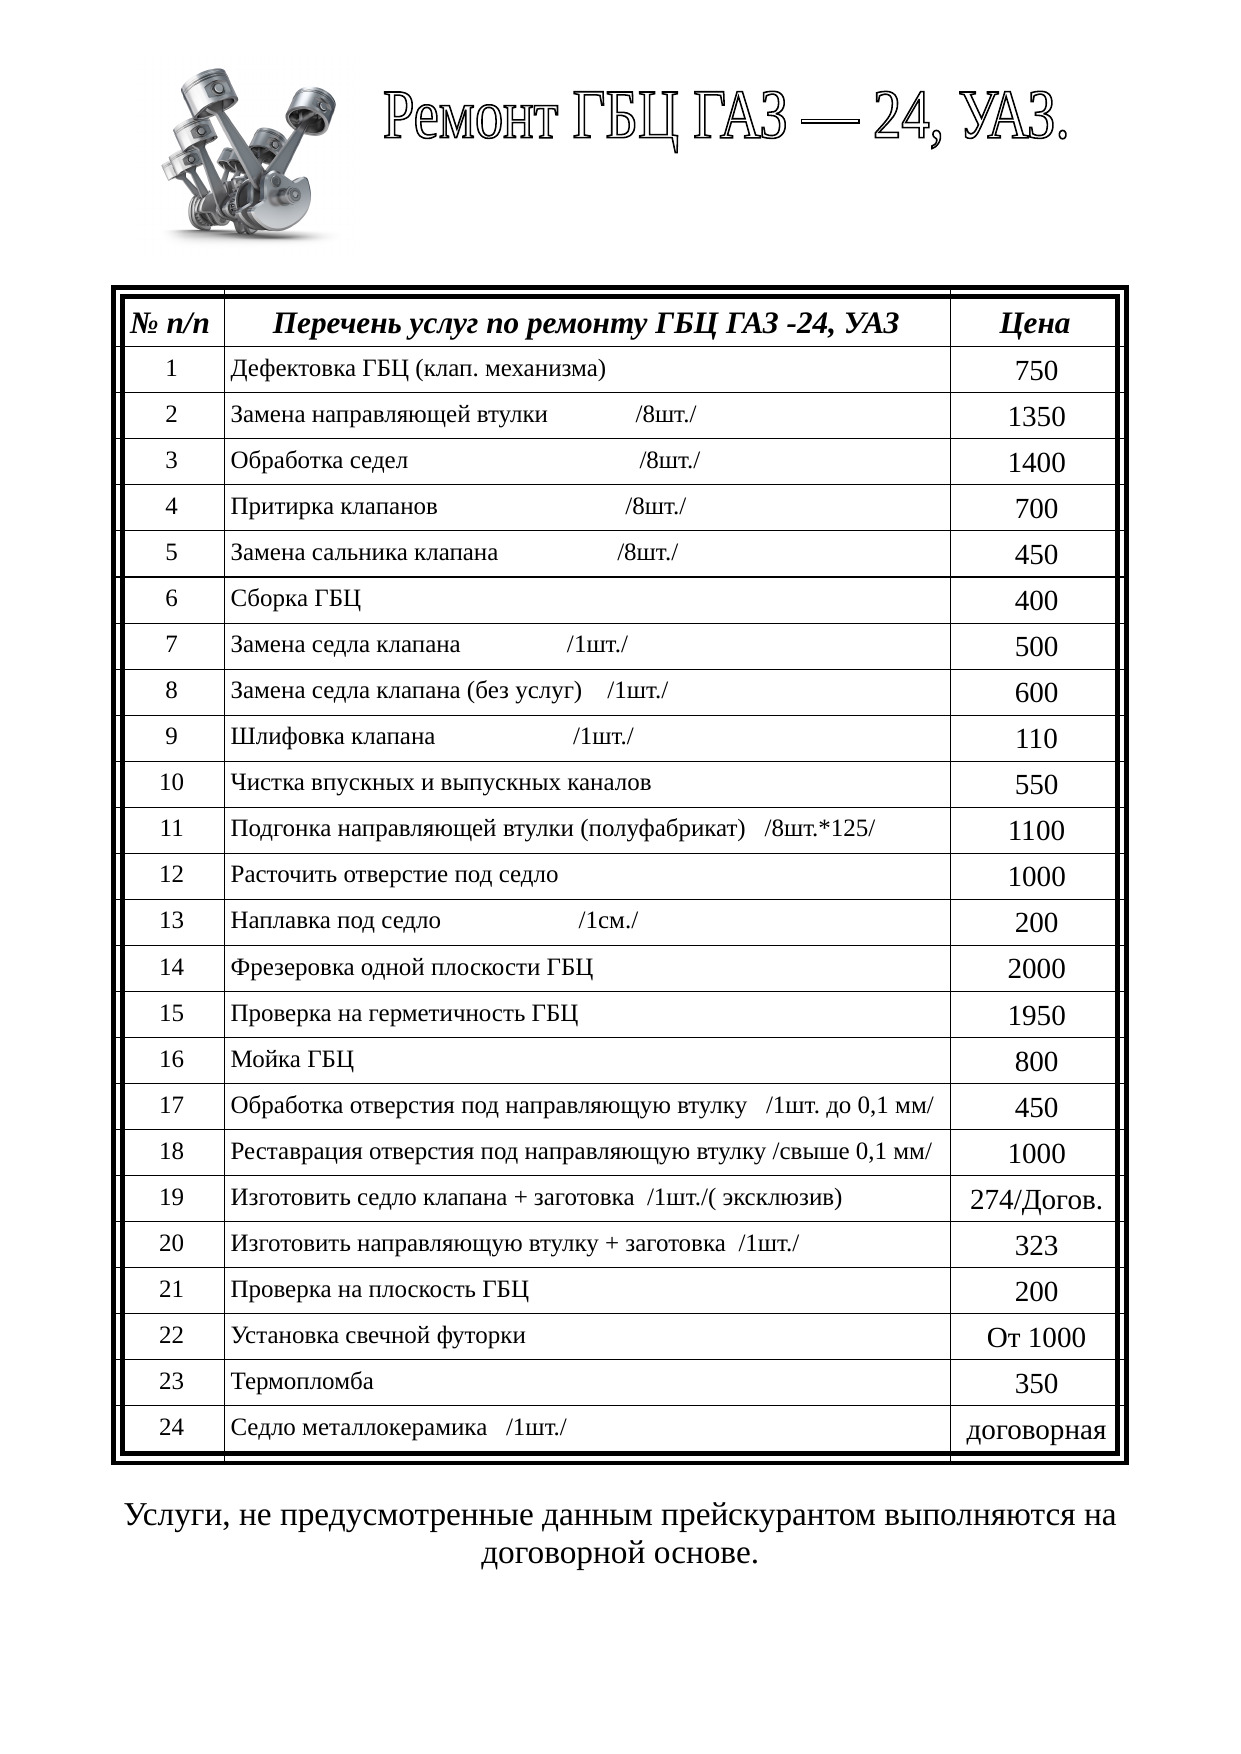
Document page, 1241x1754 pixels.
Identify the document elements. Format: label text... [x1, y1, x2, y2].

table_cell 10 [125, 762, 224, 807]
table_cell 1100 [951, 808, 1115, 853]
table_cell 2 [125, 393, 224, 438]
table_cell Мойка ГБЦ [225, 1038, 950, 1083]
table_cell 9 [125, 716, 224, 761]
table_cell Обработка седел /8шт./ [225, 439, 950, 484]
table_cell 450 [951, 531, 1115, 576]
table_cell 24 [125, 1406, 224, 1451]
table_cell Седло металлокерамика /1шт./ [225, 1406, 950, 1451]
table_cell Чистка впускных и выпускных каналов [225, 762, 950, 807]
table_cell 550 [951, 762, 1115, 807]
table_cell 110 [951, 716, 1115, 761]
table_cell От 1000 [951, 1314, 1115, 1359]
table_cell Сборка ГБЦ [225, 578, 950, 622]
table_cell 5 [125, 531, 224, 576]
table_cell 600 [951, 670, 1115, 714]
table_cell 21 [125, 1268, 224, 1313]
text Услуги, не предусмотренные данным прейскурантом выполняются на договорной основе. [118, 1494, 1122, 1571]
table_cell 350 [951, 1360, 1115, 1405]
table_cell 1 [125, 347, 224, 392]
table_cell Замена седла клапана (без услуг) /1шт./ [225, 670, 950, 714]
table_cell 4 [125, 485, 224, 530]
table_cell 14 [125, 946, 224, 991]
table_cell 7 [125, 624, 224, 668]
table_header [225, 290, 950, 294]
table_cell Установка свечной футорки [225, 1314, 950, 1359]
table_cell Подгонка направляющей втулки (полуфабрикат) /8шт.*125/ [225, 808, 950, 853]
table_cell 8 [125, 670, 224, 714]
table_header Перечень услуг по ремонту ГБЦ ГАЗ -24, УАЗ [225, 299, 950, 346]
table_cell Термопломба [225, 1360, 950, 1405]
table_cell 16 [125, 1038, 224, 1083]
table_header Цена [951, 290, 1122, 346]
table_cell Замена направляющей втулки /8шт./ [225, 393, 950, 438]
table_cell Проверка на плоскость ГБЦ [225, 1268, 950, 1313]
table_header № п/п [118, 290, 224, 346]
table_cell договорная [951, 1406, 1115, 1451]
table_cell 700 [951, 485, 1115, 530]
table_cell 1400 [951, 439, 1115, 484]
table_cell 2000 [951, 946, 1115, 991]
table_cell 750 [951, 347, 1115, 392]
table_cell Изготовить направляющую втулку + заготовка /1шт./ [225, 1222, 950, 1267]
table_cell 200 [951, 900, 1115, 945]
table_cell 200 [951, 1268, 1115, 1313]
table_cell 1000 [951, 854, 1115, 899]
table_cell 13 [125, 900, 224, 945]
table_cell Шлифовка клапана /1шт./ [225, 716, 950, 761]
table_cell Дефектовка ГБЦ (клап. механизма) [225, 347, 950, 392]
table_cell 19 [125, 1176, 224, 1221]
table_cell 1000 [951, 1130, 1115, 1175]
table_cell 500 [951, 624, 1115, 668]
table_cell 12 [125, 854, 224, 899]
table_cell 323 [951, 1222, 1115, 1267]
table_cell 17 [125, 1084, 224, 1129]
table_cell 450 [951, 1084, 1115, 1129]
table_cell Наплавка под седло /1см./ [225, 900, 950, 945]
table_cell 20 [125, 1222, 224, 1267]
table_cell Притирка клапанов /8шт./ [225, 485, 950, 530]
table_cell Проверка на герметичность ГБЦ [225, 992, 950, 1037]
table_cell Реставрация отверстия под направляющую втулку /свыше 0,1 мм/ [225, 1130, 950, 1175]
table_cell 1950 [951, 992, 1115, 1037]
table_cell 22 [125, 1314, 224, 1359]
table_cell Замена седла клапана /1шт./ [225, 624, 950, 668]
table_cell 1350 [951, 393, 1115, 438]
table_cell 274/Догов. [951, 1176, 1115, 1221]
table_cell Расточить отверстие под седло [225, 854, 950, 899]
table_cell Замена сальника клапана /8шт./ [225, 531, 950, 576]
table_cell 3 [125, 439, 224, 484]
table_cell 23 [125, 1360, 224, 1405]
table_cell 400 [951, 578, 1115, 622]
table_cell 15 [125, 992, 224, 1037]
table_cell 800 [951, 1038, 1115, 1083]
table_cell 6 [125, 578, 224, 622]
table_cell Обработка отверстия под направляющую втулку /1шт. до 0,1 мм/ [225, 1084, 950, 1129]
table_cell Изготовить седло клапана + заготовка /1шт./( эксклюзив) [225, 1176, 950, 1221]
table_cell 18 [125, 1130, 224, 1175]
table_cell 11 [125, 808, 224, 853]
table_cell Фрезеровка одной плоскости ГБЦ [225, 946, 950, 991]
